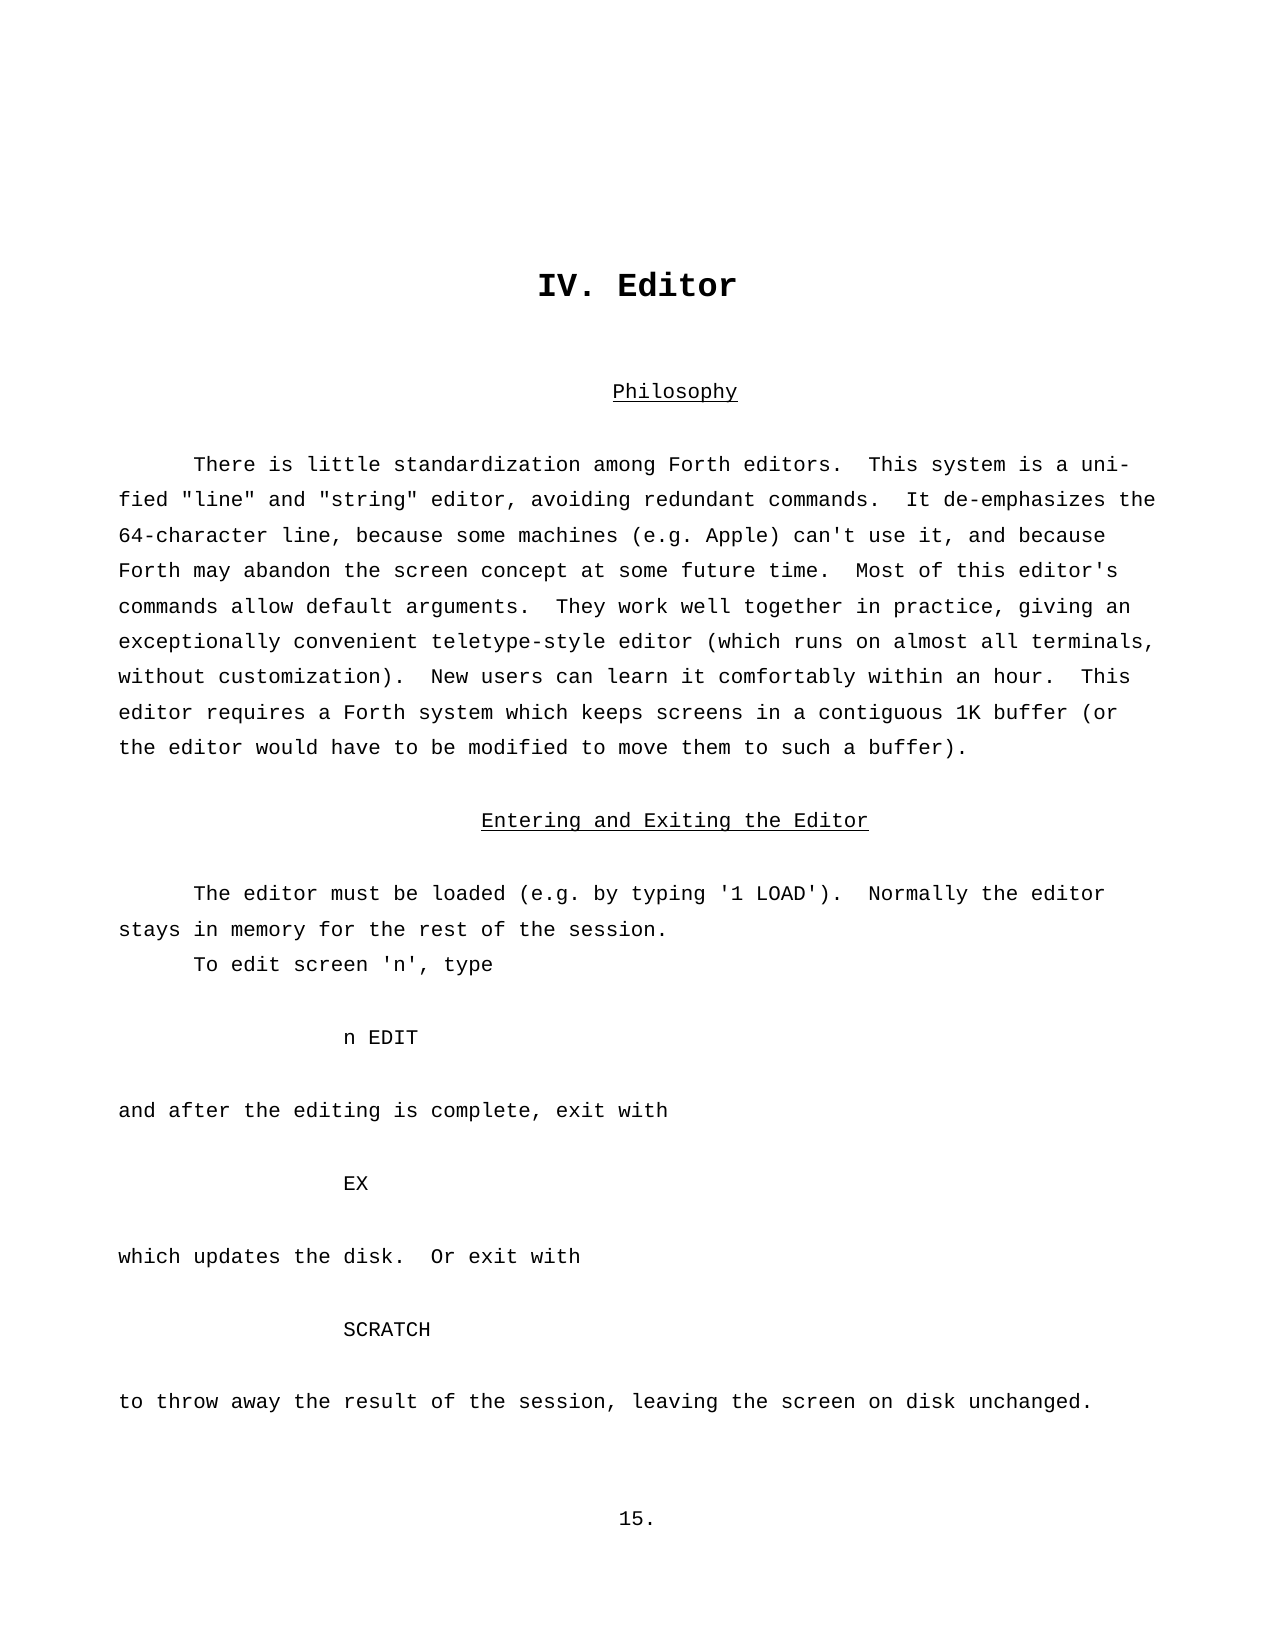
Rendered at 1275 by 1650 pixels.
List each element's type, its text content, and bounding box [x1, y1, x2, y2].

text The editor must be loaded (e.g. by typing '1 LOAD'). Normally the editor stays in memory for the rest of the session. [118, 883, 1157, 942]
text and after the editing is complete, exit with [118, 1100, 1157, 1123]
text to throw away the result of the session, leaving the screen on disk unchanged. [118, 1392, 1157, 1415]
text which updates the disk. Or exit with [118, 1246, 1157, 1269]
text n EDIT [268, 1027, 1157, 1051]
text There is little standardization among Forth editors. This system is a uni­fied "line" and "string" editor, avoiding redundant commands. It de-emphasizes the 64-character line, because some machines (e.g. Apple) can't use it, and because Forth may abandon the screen concept at some future time. Most of this editor's commands allow default arguments. They work well together in practice, giving an exceptionally convenient teletype-style editor (which runs on almost all terminals, without customization). New users can learn it comfortably within an hour. This editor requires a Forth system which keeps screens in a contiguous 1K buffer (or the editor would have to be modified to move them to such a buffer). [118, 454, 1157, 761]
subtitle IV. Editor [118, 268, 1157, 306]
text SCRATCH [268, 1319, 1157, 1342]
text Philosophy [118, 381, 1157, 405]
text Entering and Exiting the Editor [118, 810, 1157, 834]
text EX [268, 1173, 1157, 1196]
text To edit screen 'n', type [118, 954, 1157, 978]
